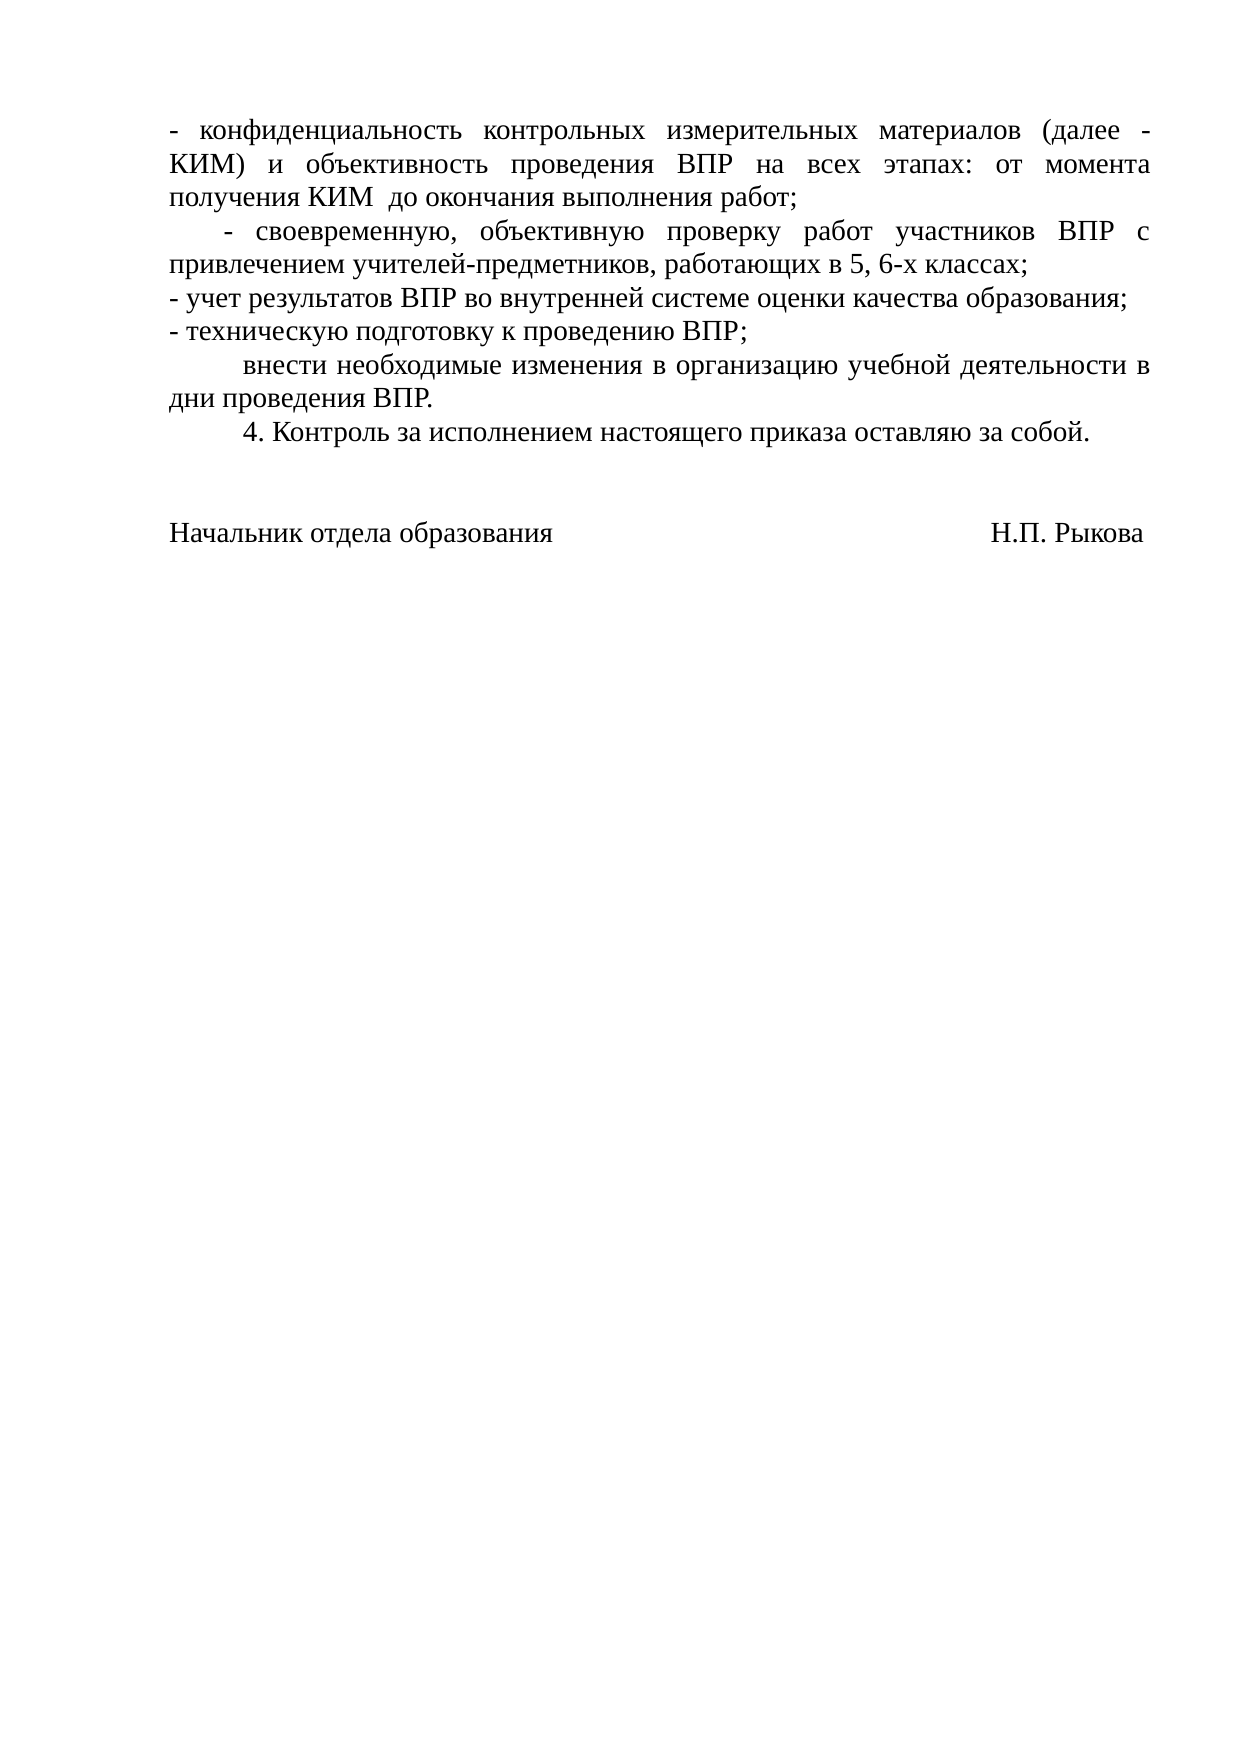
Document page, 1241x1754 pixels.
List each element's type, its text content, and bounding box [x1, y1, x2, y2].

text Начальник отдела образования Н.П. Рыкова [169, 515, 1152, 548]
text - техническую подготовку к проведению ВПР; [133, 313, 1152, 347]
text внести необходимые изменения в организацию учебной деятельности в дни проведения ВПР. [169, 347, 1152, 414]
text 4. Контроль за исполнением настоящего приказа оставляю за собой. [169, 414, 1152, 448]
text - своевременную, объективную проверку работ участников ВПР с привлечением учителей-предметников, работающих в 5, 6-х классах; [133, 213, 1152, 280]
text - конфиденциальность контрольных измерительных материалов (далее - КИМ) и объективность проведения ВПР на всех этапах: от момента получения КИМ до окончания выполнения работ; [169, 112, 1152, 213]
text - учет результатов ВПР во внутренней системе оценки качества образования; [169, 280, 1152, 313]
